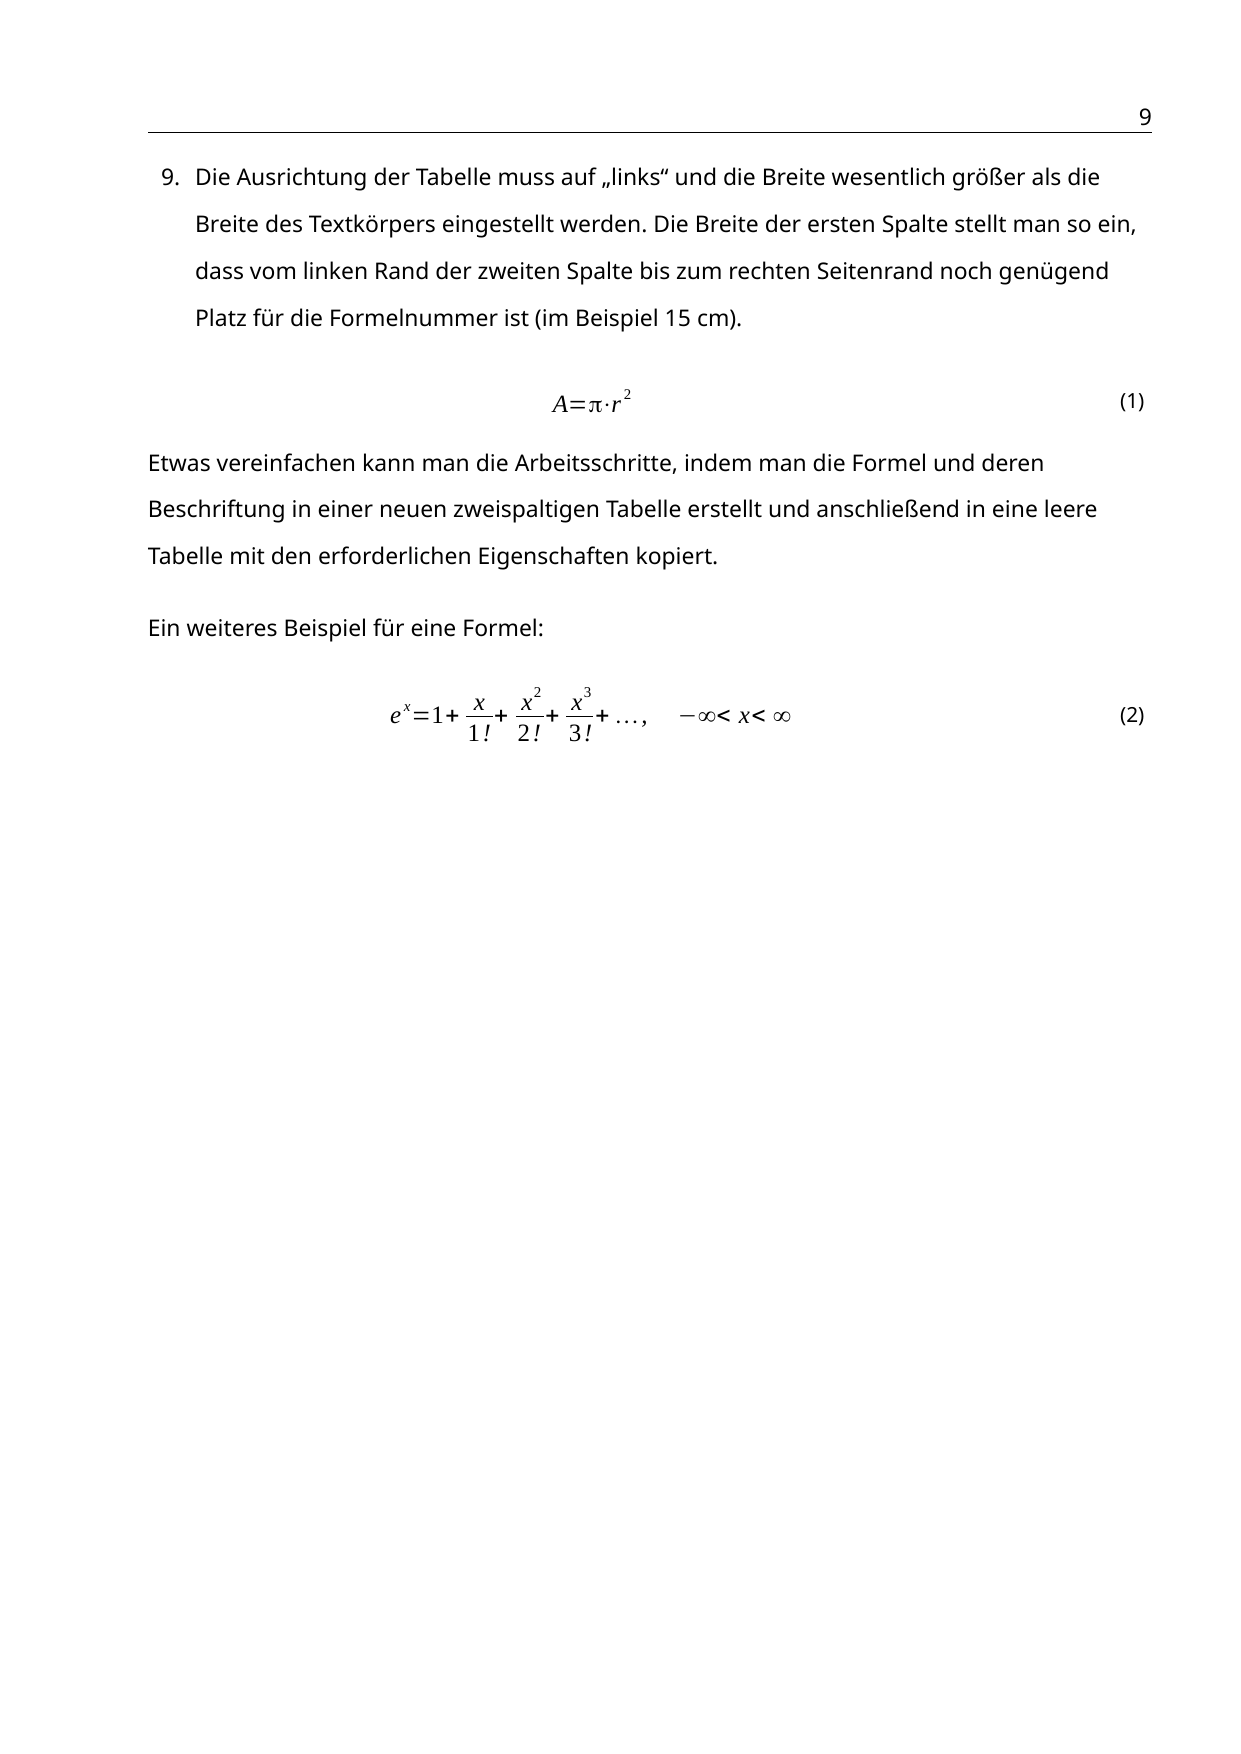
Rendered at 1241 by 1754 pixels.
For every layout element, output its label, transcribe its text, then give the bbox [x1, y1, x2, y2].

text Etwas vereinfachen kann man die Arbeitsschritte, indem man die Formel und deren Beschriftung in einer neuen zweispaltigen Tabelle erstellt und anschließend in eine leere Tabelle mit den erforderlichen Eigenschaften kopiert. [148, 447, 1152, 572]
table_header (2) Taylor-Entwicklung [1034, 684, 1240, 746]
table_header (1) Kreisfläche [1034, 386, 1240, 417]
text Ein weiteres Beispiel für eine Formel: [148, 612, 1152, 643]
table_header [148, 386, 1033, 417]
list Die Ausrichtung der Tabelle muss auf „links“ und die Breite wesentlich größer als die Breite des Textkörpers eingestellt werden. Die Breite der ersten Spalte stellt man so ein, dass vom linken Rand der zweiten Spalte bis zum rechten Seitenrand noch genügend Platz für die Formelnummer ist (im Beispiel 15 cm). [180, 161, 1152, 333]
table_header [148, 684, 1033, 746]
